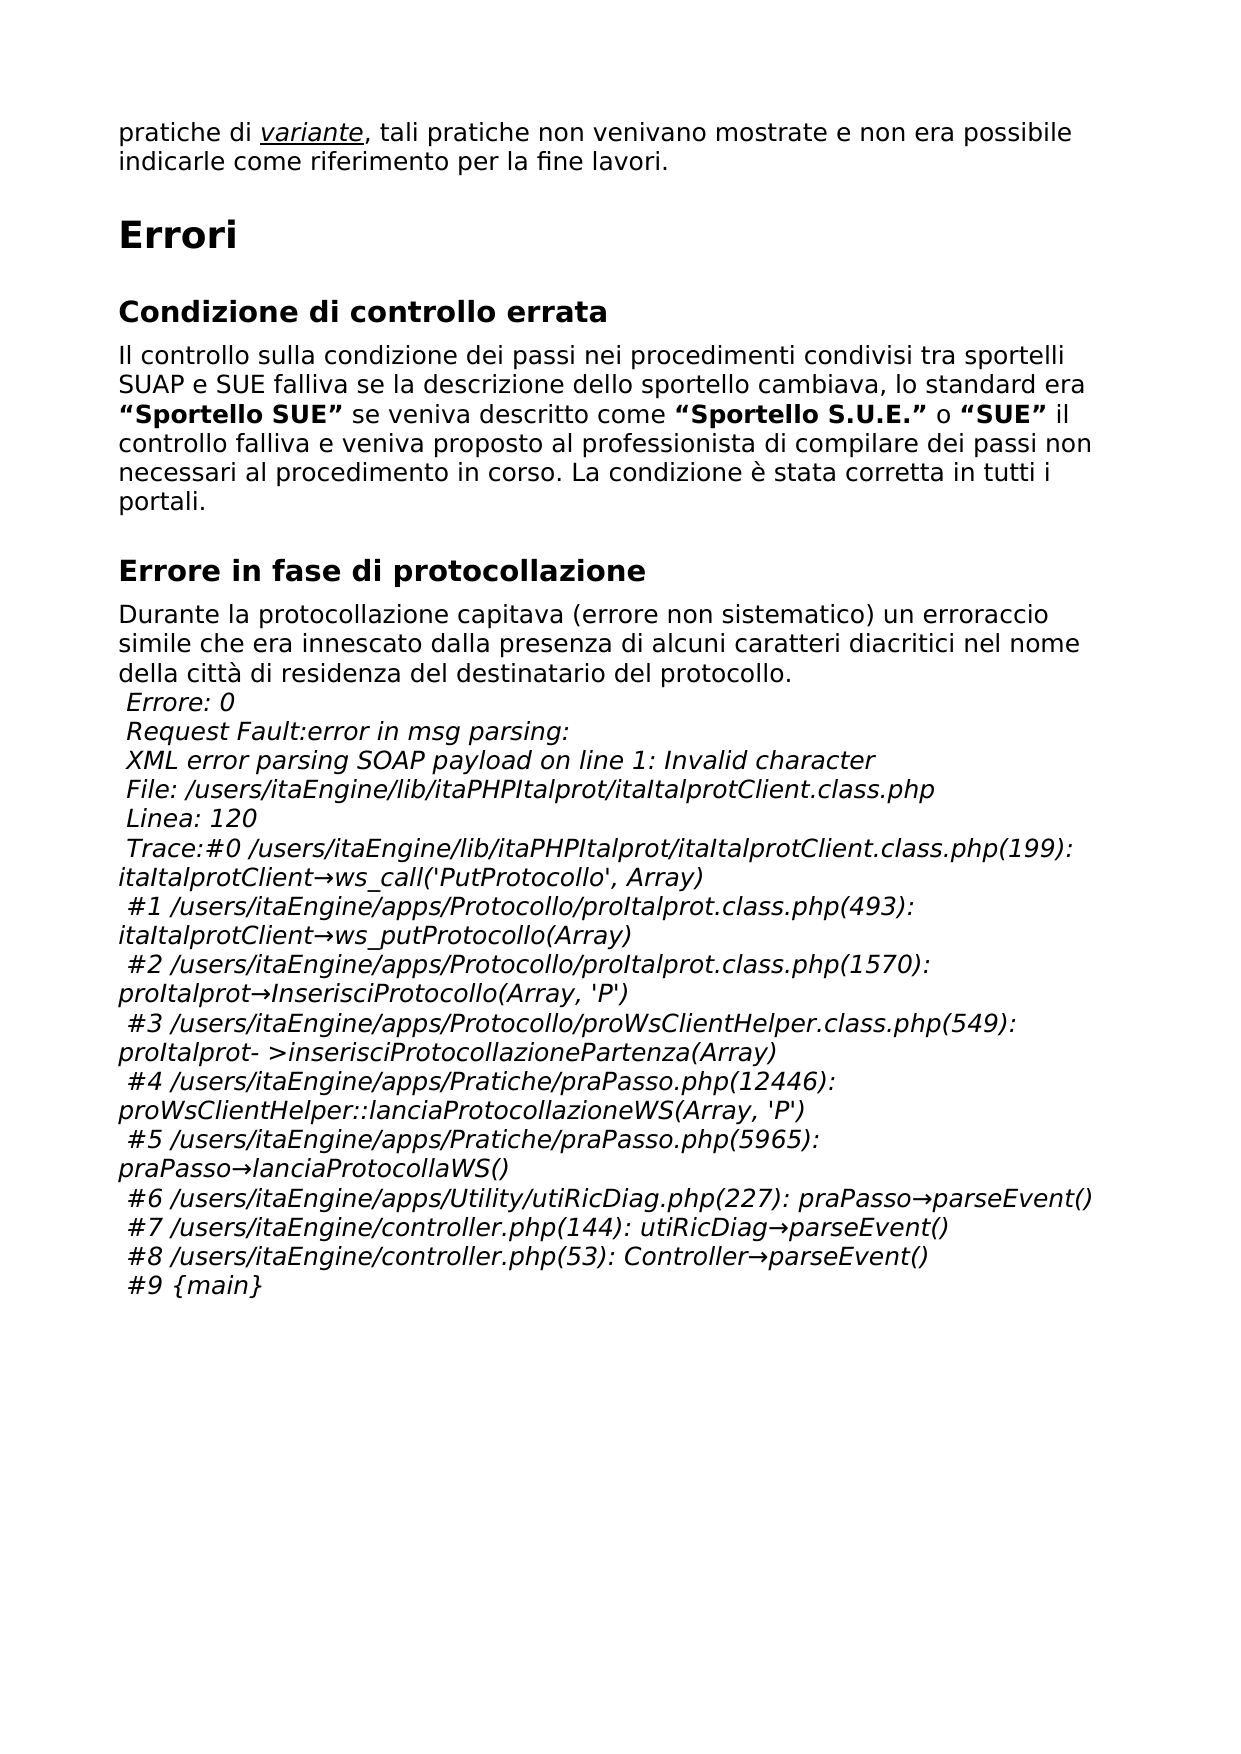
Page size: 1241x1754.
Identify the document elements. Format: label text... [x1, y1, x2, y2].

subtitle Condizione di controllo errata [118, 295, 1122, 329]
subtitle Errore in fase di protocollazione [118, 554, 1122, 588]
text Durante la protocollazione capitava (errore non sistematico) un erroraccio simile che era innescato dalla presenza di alcuni caratteri diacritici nel nome della città di residenza del destinatario del protocollo. Errore: 0 Request Fault:error in msg parsing: XML error parsing SOAP payload on line 1: Invalid character File: /users/itaEngine/lib/itaPHPItalprot/itaItalprotClient.class.php Linea: 120 Trace:#0 /users/itaEngine/lib/itaPHPItalprot/itaItalprotClient.class.php(199): itaItalprotClient→ws_call('PutProtocollo', Array) #1 /users/itaEngine/apps/Protocollo/proItalprot.class.php(493): itaItalprotClient→ws_putProtocollo(Array) #2 /users/itaEngine/apps/Protocollo/proItalprot.class.php(1570): proItalprot→InserisciProtocollo(Array, 'P') #3 /users/itaEngine/apps/Protocollo/proWsClientHelper.class.php(549): proItalprot- >inserisciProtocollazionePartenza(Array) #4 /users/itaEngine/apps/Pratiche/praPasso.php(12446): proWsClientHelper::lanciaProtocollazioneWS(Array, 'P') #5 /users/itaEngine/apps/Pratiche/praPasso.php(5965): praPasso→lanciaProtocollaWS() #6 /users/itaEngine/apps/Utility/utiRicDiag.php(227): praPasso→parseEvent() #7 /users/itaEngine/controller.php(144): utiRicDiag→parseEvent() #8 /users/itaEngine/controller.php(53): Controller→parseEvent() #9 {main} [118, 601, 1122, 1301]
subtitle Errori [118, 214, 1122, 258]
text pratiche di variante, tali pratiche non venivano mostrate e non era possibile indicarle come riferimento per la fine lavori. [118, 118, 1122, 176]
text Il controllo sulla condizione dei passi nei procedimenti condivisi tra sportelli SUAP e SUE falliva se la descrizione dello sportello cambiava, lo standard era “Sportello SUE” se veniva descritto come “Sportello S.U.E.” o “SUE” il controllo falliva e veniva proposto al professionista di compilare dei passi non necessari al procedimento in corso. La condizione è stata corretta in tutti i portali. [118, 342, 1122, 517]
